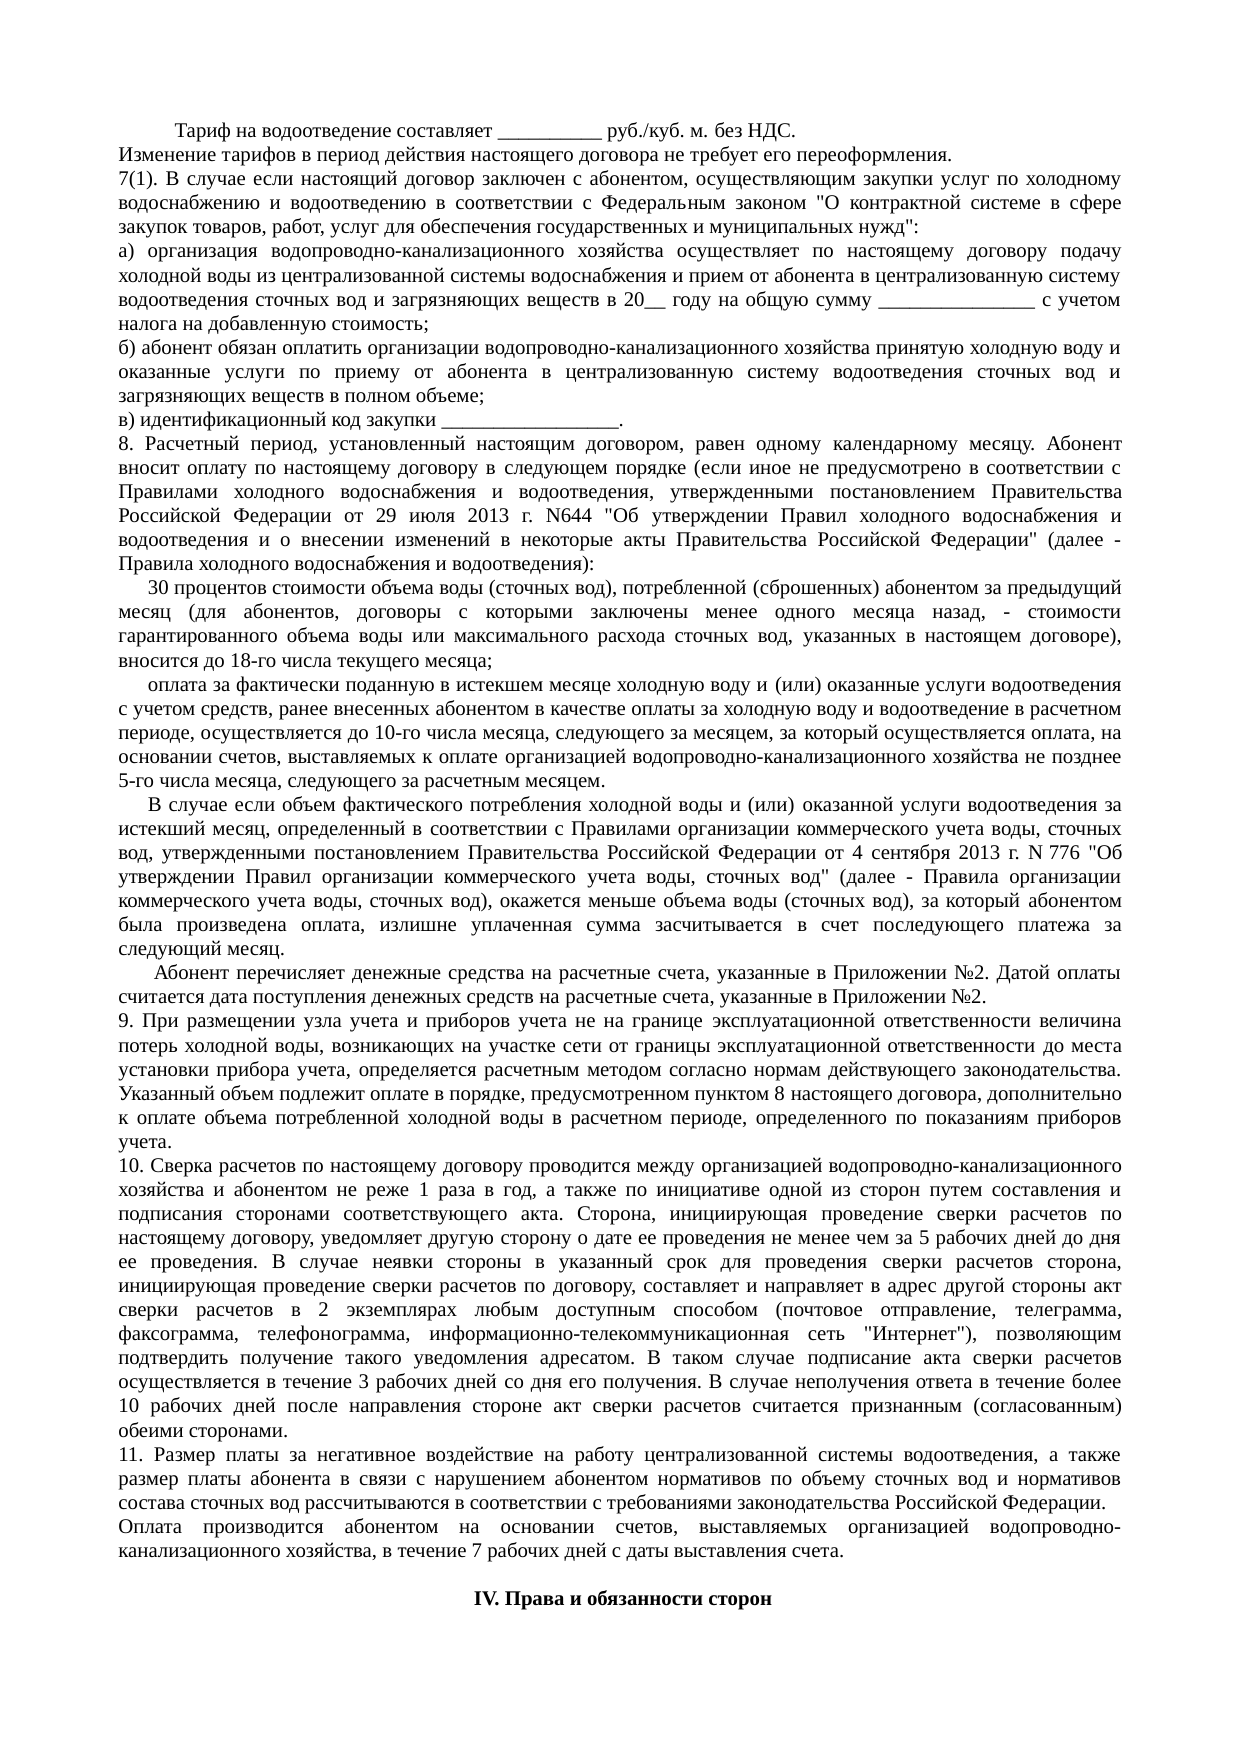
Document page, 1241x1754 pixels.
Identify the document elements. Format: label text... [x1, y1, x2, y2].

text Тариф на водоотведение составляет __________ руб./куб. м. без НДС. [118, 118, 1122, 142]
text б) абонент обязан оплатить организации водопроводно-канализационного хозяйства принятую холодную воду и оказанные услуги по приему от абонента в централизованную систему водоотведения сточных вод и загрязняющих веществ в полном объеме; [118, 335, 1122, 407]
text 7(1). В случае если настоящий договор заключен с абонентом, осуществляющим закупки услуг по холодному водоснабжению и водоотведению в соответствии с Федеральным законом "О контрактной системе в сфере закупок товаров, работ, услуг для обеспечения государственных и муниципальных нужд": [118, 166, 1122, 238]
text Абонент перечисляет денежные средства на расчетные счета, указанные в Приложении №2. Датой оплаты считается дата поступления денежных средств на расчетные счета, указанные в Приложении №2. [118, 960, 1122, 1008]
text 8. Расчетный период, установленный настоящим договором, равен одному календарному месяцу. Абонент вносит оплату по настоящему договору в следующем порядке (если иное не предусмотрено в соответствии с Правилами холодного водоснабжения и водоотведения, утвержденными постановлением Правительства Российской Федерации от 29 июля 2013 г. N644 "Об утверждении Правил холодного водоснабжения и водоотведения и о внесении изменений в некоторые акты Правительства Российской Федерации" (далее - Правила холодного водоснабжения и водоотведения): [118, 431, 1122, 575]
text 11. Размер платы за негативное воздействие на работу централизованной системы водоотведения, а также размер платы абонента в связи с нарушением абонентом нормативов по объему сточных вод и нормативов состава сточных вод рассчитываются в соответствии с требованиями законодательства Российской Федерации. [118, 1442, 1122, 1514]
text IV. Права и обязанности сторон [118, 1586, 1122, 1610]
text В случае если объем фактического потребления холодной воды и (или) оказанной услуги водоотведения за истекший месяц, определенный в соответствии с Правилами организации коммерческого учета воды, сточных вод, утвержденными постановлением Правительства Российской Федерации от 4 сентября 2013 г. N 776 "Об утверждении Правил организации коммерческого учета воды, сточных вод" (далее - Правила организации коммерческого учета воды, сточных вод), окажется меньше объема воды (сточных вод), за который абонентом была произведена оплата, излишне уплаченная сумма засчитывается в счет последующего платежа за следующий месяц. [118, 792, 1122, 960]
text Оплата производится абонентом на основании счетов, выставляемых организацией водопроводно-канализационного хозяйства, в течение 7 рабочих дней с даты выставления счета. [118, 1514, 1122, 1562]
text оплата за фактически поданную в истекшем месяце холодную воду и (или) оказанные услуги водоотведения с учетом средств, ранее внесенных абонентом в качестве оплаты за холодную воду и водоотведение в расчетном периоде, осуществляется до 10-го числа месяца, следующего за месяцем, за который осуществляется оплата, на основании счетов, выставляемых к оплате организацией водопроводно-канализационного хозяйства не позднее 5-го числа месяца, следующего за расчетным месяцем. [118, 672, 1122, 792]
text 9. При размещении узла учета и приборов учета не на границе эксплуатационной ответственности величина потерь холодной воды, возникающих на участке сети от границы эксплуатационной ответственности до места установки прибора учета, определяется расчетным методом согласно нормам действующего законодательства. Указанный объем подлежит оплате в порядке, предусмотренном пунктом 8 настоящего договора, дополнительно к оплате объема потребленной холодной воды в расчетном периоде, определенного по показаниям приборов учета. [118, 1008, 1122, 1153]
text в) идентификационный код закупки _________________. [118, 407, 1122, 431]
text 30 процентов стоимости объема воды (сточных вод), потребленной (сброшенных) абонентом за предыдущий месяц (для абонентов, договоры с которыми заключены менее одного месяца назад, - стоимости гарантированного объема воды или максимального расхода сточных вод, указанных в настоящем договоре), вносится до 18-го числа текущего месяца; [118, 575, 1122, 672]
text 10. Сверка расчетов по настоящему договору проводится между организацией водопроводно-канализационного хозяйства и абонентом не реже 1 раза в год, а также по инициативе одной из сторон путем составления и подписания сторонами соответствующего акта. Сторона, инициирующая проведение сверки расчетов по настоящему договору, уведомляет другую сторону о дате ее проведения не менее чем за 5 рабочих дней до дня ее проведения. В случае неявки стороны в указанный срок для проведения сверки расчетов сторона, инициирующая проведение сверки расчетов по договору, составляет и направляет в адрес другой стороны акт сверки расчетов в 2 экземплярах любым доступным способом (почтовое отправление, телеграмма, факсограмма, телефонограмма, информационно-телекоммуникационная сеть "Интернет"), позволяющим подтвердить получение такого уведомления адресатом. В таком случае подписание акта сверки расчетов осуществляется в течение 3 рабочих дней со дня его получения. В случае неполучения ответа в течение более 10 рабочих дней после направления стороне акт сверки расчетов считается признанным (согласованным) обеими сторонами. [118, 1153, 1122, 1442]
text Изменение тарифов в период действия настоящего договора не требует его переоформления. [118, 142, 1122, 166]
text а) организация водопроводно-канализационного хозяйства осуществляет по настоящему договору подачу холодной воды из централизованной системы водоснабжения и прием от абонента в централизованную систему водоотведения сточных вод и загрязняющих веществ в 20__ году на общую сумму _______________ с учетом налога на добавленную стоимость; [118, 238, 1122, 335]
